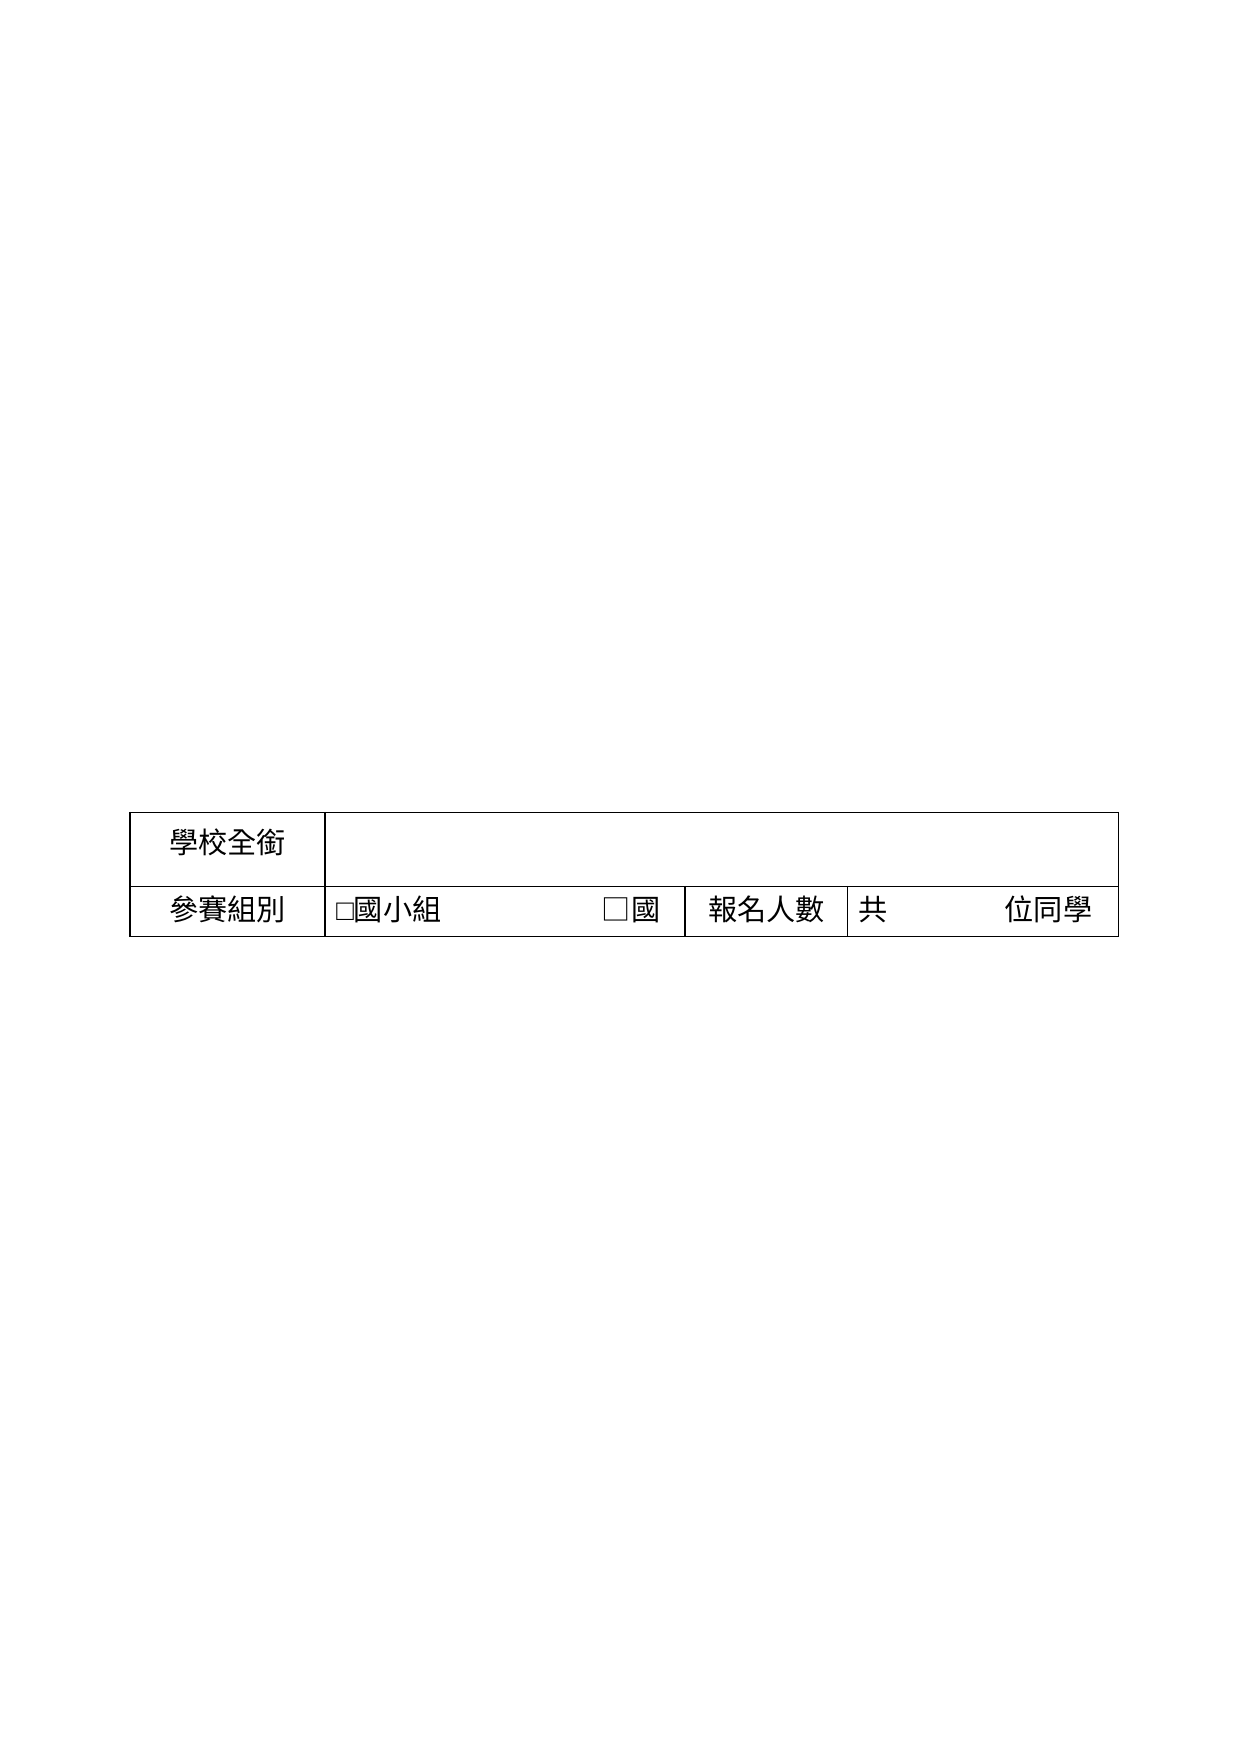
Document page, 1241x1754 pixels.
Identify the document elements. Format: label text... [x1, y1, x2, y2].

table_cell □國小組 □國 [326, 887, 684, 936]
table_cell 報名人數 [686, 887, 847, 936]
table_cell 參賽組別 [131, 887, 324, 936]
table_header [326, 813, 1118, 886]
table_header 學校全銜 [131, 813, 324, 886]
table_cell 共 位同學 [848, 887, 1118, 936]
